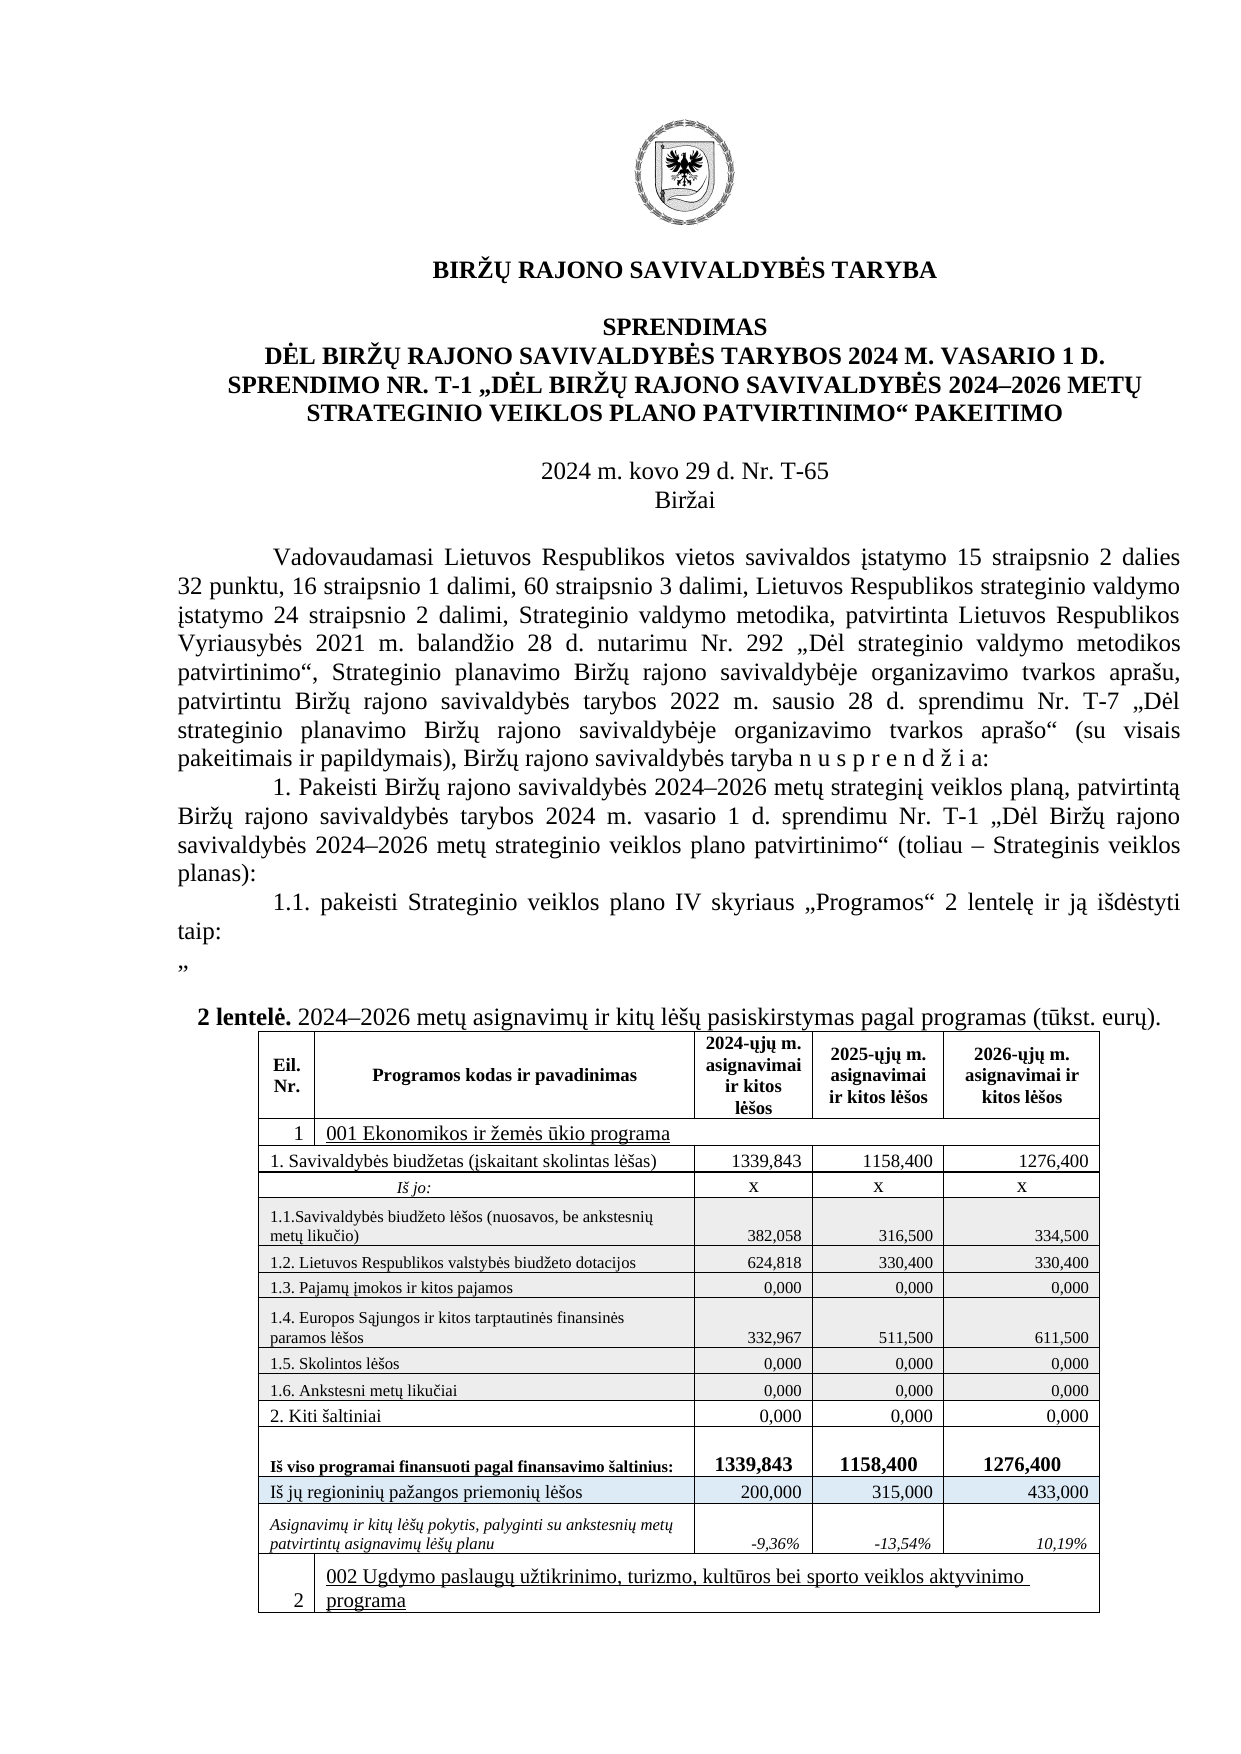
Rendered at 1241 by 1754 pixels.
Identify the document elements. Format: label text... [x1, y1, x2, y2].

subtitle SPRENDIMAS [188, 312, 1181, 341]
table_cell 1 [259, 1119, 314, 1145]
table_cell 0,000 [695, 1401, 812, 1426]
table_header Programos kodas ir pavadinimas [315, 1032, 694, 1118]
table_cell 330,400 [813, 1246, 943, 1272]
table_cell 0,000 [695, 1273, 812, 1297]
table_cell 0,000 [813, 1374, 943, 1400]
text Vadovaudamasi Lietuvos Respublikos vietos savivaldos įstatymo 15 straipsnio 2 dalies 32 punktu, 16 straipsnio 1 dalimi, 60 straipsnio 3 dalimi, Lietuvos Respublikos strateginio valdymo įstatymo 24 straipsnio 2 dalimi, Strateginio valdymo metodika, patvirtinta Lietuvos Respublikos Vyriausybės 2021 m. balandžio 28 d. nutarimu Nr. 292 „Dėl strateginio valdymo metodikos patvirtinimo“, Strateginio planavimo Biržų rajono savivaldybėje organizavimo tvarkos aprašu, patvirtintu Biržų rajono savivaldybės tarybos 2022 m. sausio 28 d. sprendimu Nr. T-7 „Dėl strateginio planavimo Biržų rajono savivaldybėje organizavimo tvarkos aprašo“ (su visais pakeitimais ir papildymais), Biržų rajono savivaldybės taryba n u s p r e n d ž i a: [177, 542, 1181, 772]
table_cell 0,000 [813, 1348, 943, 1373]
table_cell 611,500 [944, 1298, 1099, 1347]
table_cell 10,19% [944, 1504, 1099, 1553]
table_cell -9,36% [695, 1504, 812, 1553]
table_cell 1158,400 [813, 1146, 943, 1171]
table_cell 002 Ugdymo paslaugų užtikrinimo, turizmo, kultūros bei sporto veiklos aktyvinimo programa [315, 1554, 1099, 1612]
text 2 lentelė. 2024–2026 metų asignavimų ir kitų lėšų pasiskirstymas pagal programas (tūkst. eurų). [177, 1002, 1181, 1031]
table_cell 316,500 [813, 1198, 943, 1245]
table_cell 0,000 [944, 1401, 1099, 1426]
table_cell 0,000 [944, 1374, 1099, 1400]
table_cell 0,000 [695, 1374, 812, 1400]
table_cell 2 [259, 1554, 314, 1612]
subtitle Biržai [188, 485, 1181, 513]
table_cell 624,818 [695, 1246, 812, 1272]
table_cell 0,000 [944, 1348, 1099, 1373]
table_cell Iš jų regioninių pažangos priemonių lėšos [259, 1477, 694, 1503]
table_cell 1276,400 [944, 1427, 1099, 1476]
table_cell 1.5. Skolintos lėšos [259, 1348, 694, 1373]
table_cell 330,400 [944, 1246, 1099, 1272]
table_cell -13,54% [813, 1504, 943, 1553]
text 1. Pakeisti Biržų rajono savivaldybės 2024–2026 metų strateginį veiklos planą, patvirtintą Biržų rajono savivaldybės tarybos 2024 m. vasario 1 d. sprendimu Nr. T-1 „Dėl Biržų rajono savivaldybės 2024–2026 metų strateginio veiklos plano patvirtinimo“ (toliau – Strateginis veiklos planas): [177, 772, 1181, 887]
table_cell 1.4. Europos Sąjungos ir kitos tarptautinės finansinės paramos lėšos [259, 1298, 694, 1347]
table_cell 0,000 [813, 1401, 943, 1426]
table_cell 1339,843 [695, 1427, 812, 1476]
subtitle 2024 m. kovo 29 d. Nr. T-65 [188, 456, 1181, 485]
table_cell 1.6. Ankstesni metų likučiai [259, 1374, 694, 1400]
table_cell x [695, 1173, 812, 1197]
subtitle DĖL BIRŽŲ RAJONO SAVIVALDYBĖS TARYBOS 2024 M. VASARIO 1 D. SPRENDIMO NR. T-1 „DĖL BIRŽŲ RAJONO SAVIVALDYBĖS 2024–2026 METŲ STRATEGINIO VEIKLOS PLANO PATVIRTINIMO“ PAKEITIMO [188, 341, 1181, 427]
table_cell 001 Ekonomikos ir žemės ūkio programa [315, 1119, 1099, 1145]
table_header Eil. Nr. [259, 1032, 314, 1118]
table_cell 2. Kiti šaltiniai [259, 1401, 694, 1426]
table_cell x [813, 1173, 943, 1197]
table_cell 1276,400 [944, 1146, 1099, 1171]
table_cell 332,967 [695, 1298, 812, 1347]
table_header 2025-ųjų m. asignavimai ir kitos lėšos [813, 1032, 943, 1118]
table_cell 511,500 [813, 1298, 943, 1347]
table_cell x [944, 1173, 1099, 1197]
table_cell 200,000 [695, 1477, 812, 1503]
subtitle BIRŽŲ RAJONO SAVIVALDYBĖS TARYBA [188, 255, 1181, 283]
table_cell 1.1.Savivaldybės biudžeto lėšos (nuosavos, be ankstesnių metų likučio) [259, 1198, 694, 1245]
table_cell Iš viso programai finansuoti pagal finansavimo šaltinius: [259, 1427, 694, 1476]
table_cell 334,500 [944, 1198, 1099, 1245]
table_cell Iš jo: [259, 1173, 694, 1197]
table_cell 0,000 [695, 1348, 812, 1373]
table_cell 1.2. Lietuvos Respublikos valstybės biudžeto dotacijos [259, 1246, 694, 1272]
text 1.1. pakeisti Strateginio veiklos plano IV skyriaus „Programos“ 2 lentelę ir ją išdėstyti taip: [177, 887, 1181, 945]
table_cell 382,058 [695, 1198, 812, 1245]
table_header 2026-ųjų m. asignavimai ir kitos lėšos [944, 1032, 1099, 1118]
table_cell 0,000 [944, 1273, 1099, 1297]
subtitle „ [177, 945, 1181, 973]
table_cell 1.3. Pajamų įmokos ir kitos pajamos [259, 1273, 694, 1297]
table_cell 1339,843 [695, 1146, 812, 1171]
table_cell 433,000 [944, 1477, 1099, 1503]
table_header 2024-ųjų m. asignavimai ir kitos lėšos [695, 1032, 812, 1118]
table_cell 1. Savivaldybės biudžetas (įskaitant skolintas lėšas) [259, 1146, 694, 1171]
table_cell Asignavimų ir kitų lėšų pokytis, palyginti su ankstesnių metų patvirtintų asignavimų lėšų planu [259, 1504, 694, 1553]
table_cell 1158,400 [813, 1427, 943, 1476]
table_cell 315,000 [813, 1477, 943, 1503]
table_cell 0,000 [813, 1273, 943, 1297]
